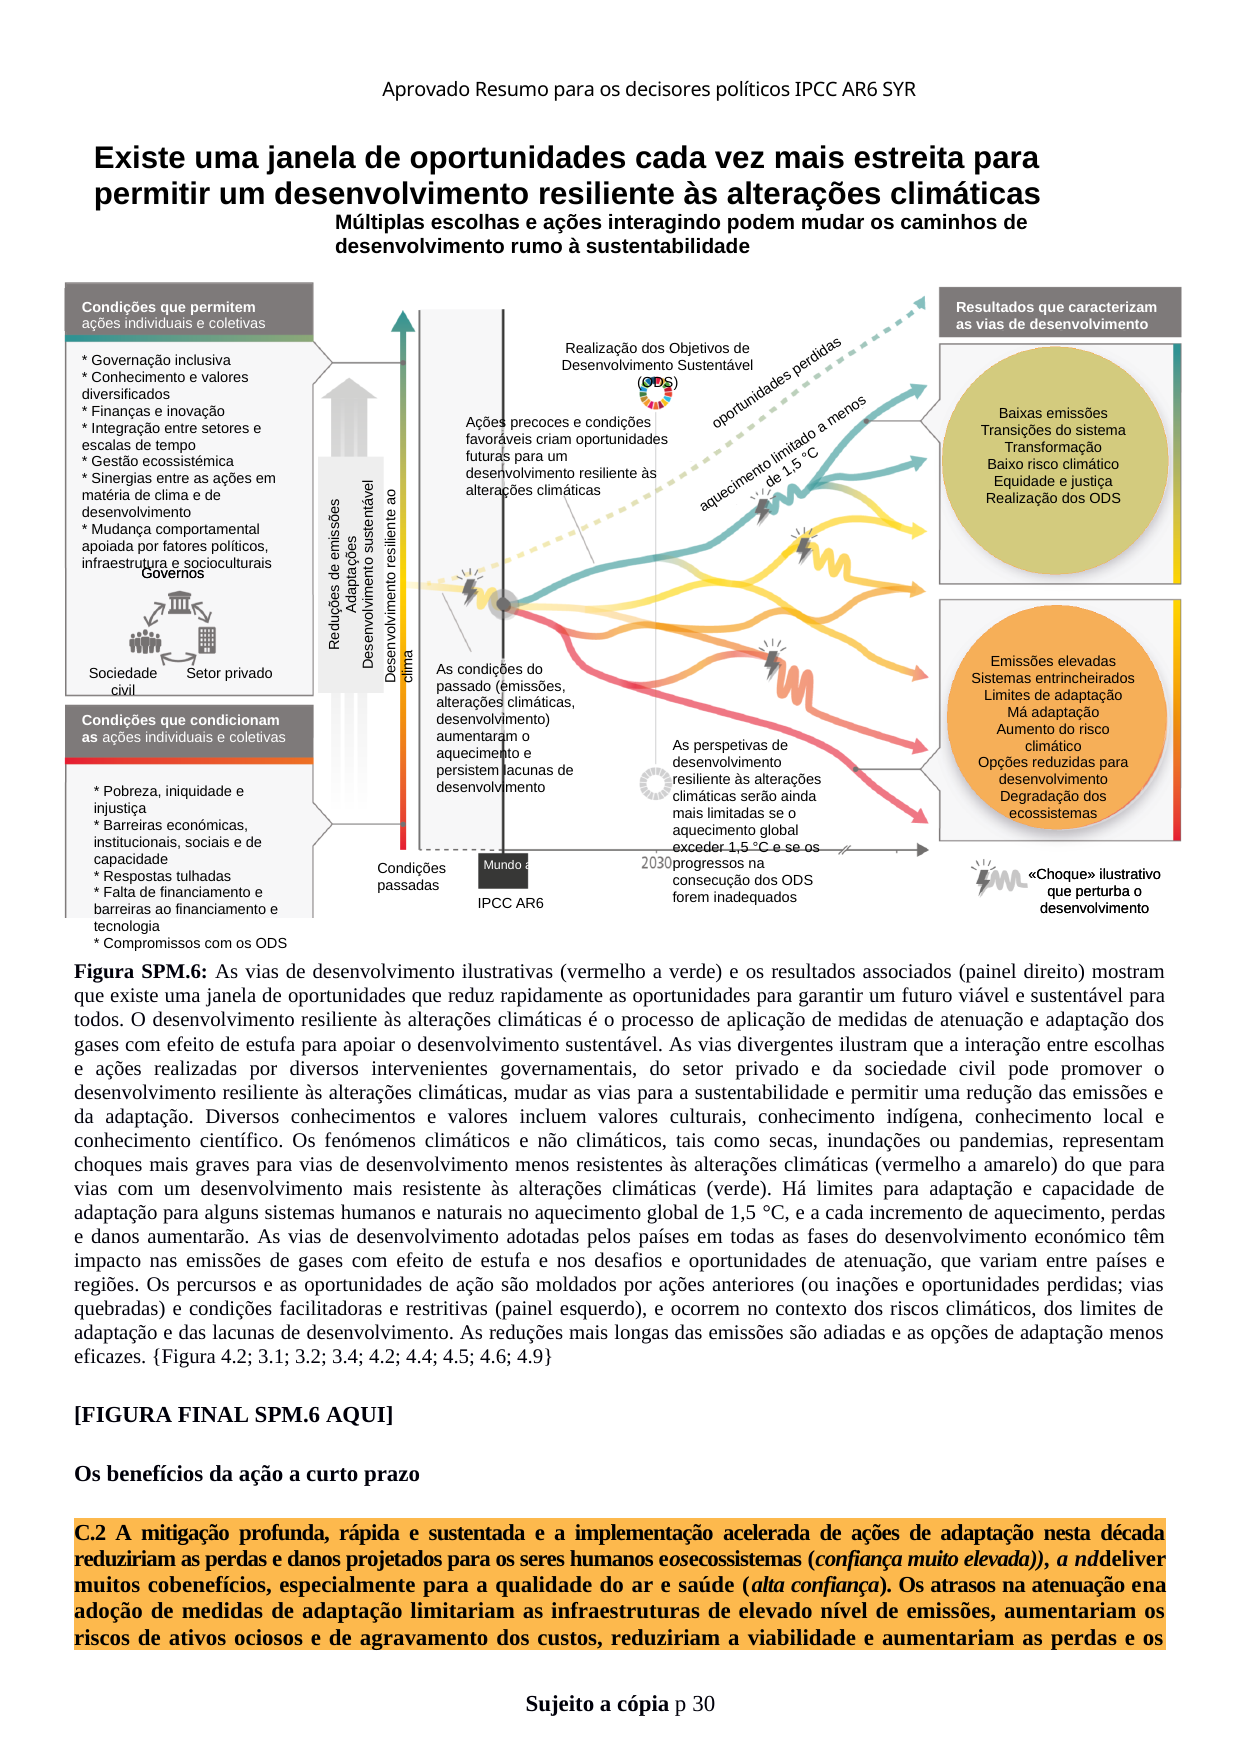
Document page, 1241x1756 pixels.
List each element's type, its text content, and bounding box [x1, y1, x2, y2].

text [FIGURA FINAL SPM.6 AQUI] [74, 1401, 1166, 1427]
text Figura SPM.6: As vias de desenvolvimento ilustrativas (vermelho a verde) e os resultados associados (painel direito) mostram que existe uma janela de oportunidades que reduz rapidamente as oportunidades para garantir um futuro viável e sustentável para todos. O desenvolvimento resiliente às alterações climáticas é o processo de aplicação de medidas de atenuação e adaptação dos gases com efeito de estufa para apoiar o desenvolvimento sustentável. As vias divergentes ilustram que a interação entre escolhas e ações realizadas por diversos intervenientes governamentais, do setor privado e da sociedade civil pode promover o desenvolvimento resiliente às alterações climáticas, mudar as vias para a sustentabilidade e permitir uma redução das emissões e da adaptação. Diversos conhecimentos e valores incluem valores culturais, conhecimento indígena, conhecimento local e conhecimento científico. Os fenómenos climáticos e não climáticos, tais como secas, inundações ou pandemias, representam choques mais graves para vias de desenvolvimento menos resistentes às alterações climáticas (vermelho a amarelo) do que para vias com um desenvolvimento mais resistente às alterações climáticas (verde). Há limites para adaptação e capacidade de adaptação para alguns sistemas humanos e naturais no aquecimento global de 1,5 °C, e a cada incremento de aquecimento, perdas e danos aumentarão. As vias de desenvolvimento adotadas pelos países em todas as fases do desenvolvimento económico têm impacto nas emissões de gases com efeito de estufa e nos desafios e oportunidades de atenuação, que variam entre países e regiões. Os percursos e as oportunidades de ação são moldados por ações anteriores (ou inações e oportunidades perdidas; vias quebradas) e condições facilitadoras e restritivas (painel esquerdo), e ocorrem no contexto dos riscos climáticos, dos limites de adaptação e das lacunas de desenvolvimento. As reduções mais longas das emissões são adiadas e as opções de adaptação menos eficazes. {Figura 4.2; 3.1; 3.2; 3.4; 4.2; 4.4; 4.5; 4.6; 4.9} [74, 918, 1166, 1368]
text Figura SPM.6: As vias de desenvolvimento ilustrativas (vermelho a verde) e os resultados associados (painel direito) mostram que existe uma janela de oportunidades que reduz rapidamente as oportunidades para garantir um futuro viável e sustentável para todos. O desenvolvimento resiliente às alterações climáticas é o processo de aplicação de medidas de atenuação e adaptação dos gases com efeito de estufa para apoiar o desenvolvimento sustentável. As vias divergentes ilustram que a interação entre escolhas e ações realizadas por diversos intervenientes governamentais, do setor privado e da sociedade civil pode promover o desenvolvimento resiliente às alterações climáticas, mudar as vias para a sustentabilidade e permitir uma redução das emissões e da adaptação. Diversos conhecimentos e valores incluem valores culturais, conhecimento indígena, conhecimento local e conhecimento científico. Os fenómenos climáticos e não climáticos, tais como secas, inundações ou pandemias, representam choques mais graves para vias de desenvolvimento menos resistentes às alterações climáticas (vermelho a amarelo) do que para vias com um desenvolvimento mais resistente às alterações climáticas (verde). Há limites para adaptação e capacidade de adaptação para alguns sistemas humanos e naturais no aquecimento global de 1,5 °C, e a cada incremento de aquecimento, perdas e danos aumentarão. As vias de desenvolvimento adotadas pelos países em todas as fases do desenvolvimento económico têm impacto nas emissões de gases com efeito de estufa e nos desafios e oportunidades de atenuação, que variam entre países e regiões. Os percursos e as oportunidades de ação são moldados por ações anteriores (ou inações e oportunidades perdidas; vias quebradas) e condições facilitadoras e restritivas (painel esquerdo), e ocorrem no contexto dos riscos climáticos, dos limites de adaptação e das lacunas de desenvolvimento. As reduções mais longas das emissões são adiadas e as opções de adaptação menos eficazes. {Figura 4.2; 3.1; 3.2; 3.4; 4.2; 4.4; 4.5; 4.6; 4.9} [74, 131, 1166, 279]
text C.2 A mitigação profunda, rápida e sustentada e a implementação acelerada de ações de adaptação nesta década reduziriam as perdas e danos projetados para os seres humanos eosecossistemas (confiança muito elevada)), a nddeliver muitos cobenefícios, especialmente para a qualidade do ar e saúde (alta confiança). Os atrasos na atenuação ena adoção de medidas de adaptação limitariam as infraestruturas de elevado nível de emissões, aumentariam os riscos de ativos ociosos e de agravamento dos custos, reduziriam a viabilidade e aumentariam as perdas e os [74, 1518, 1166, 1650]
picture [61, 279, 1184, 918]
text Os benefícios da ação a curto prazo [74, 1460, 1166, 1486]
